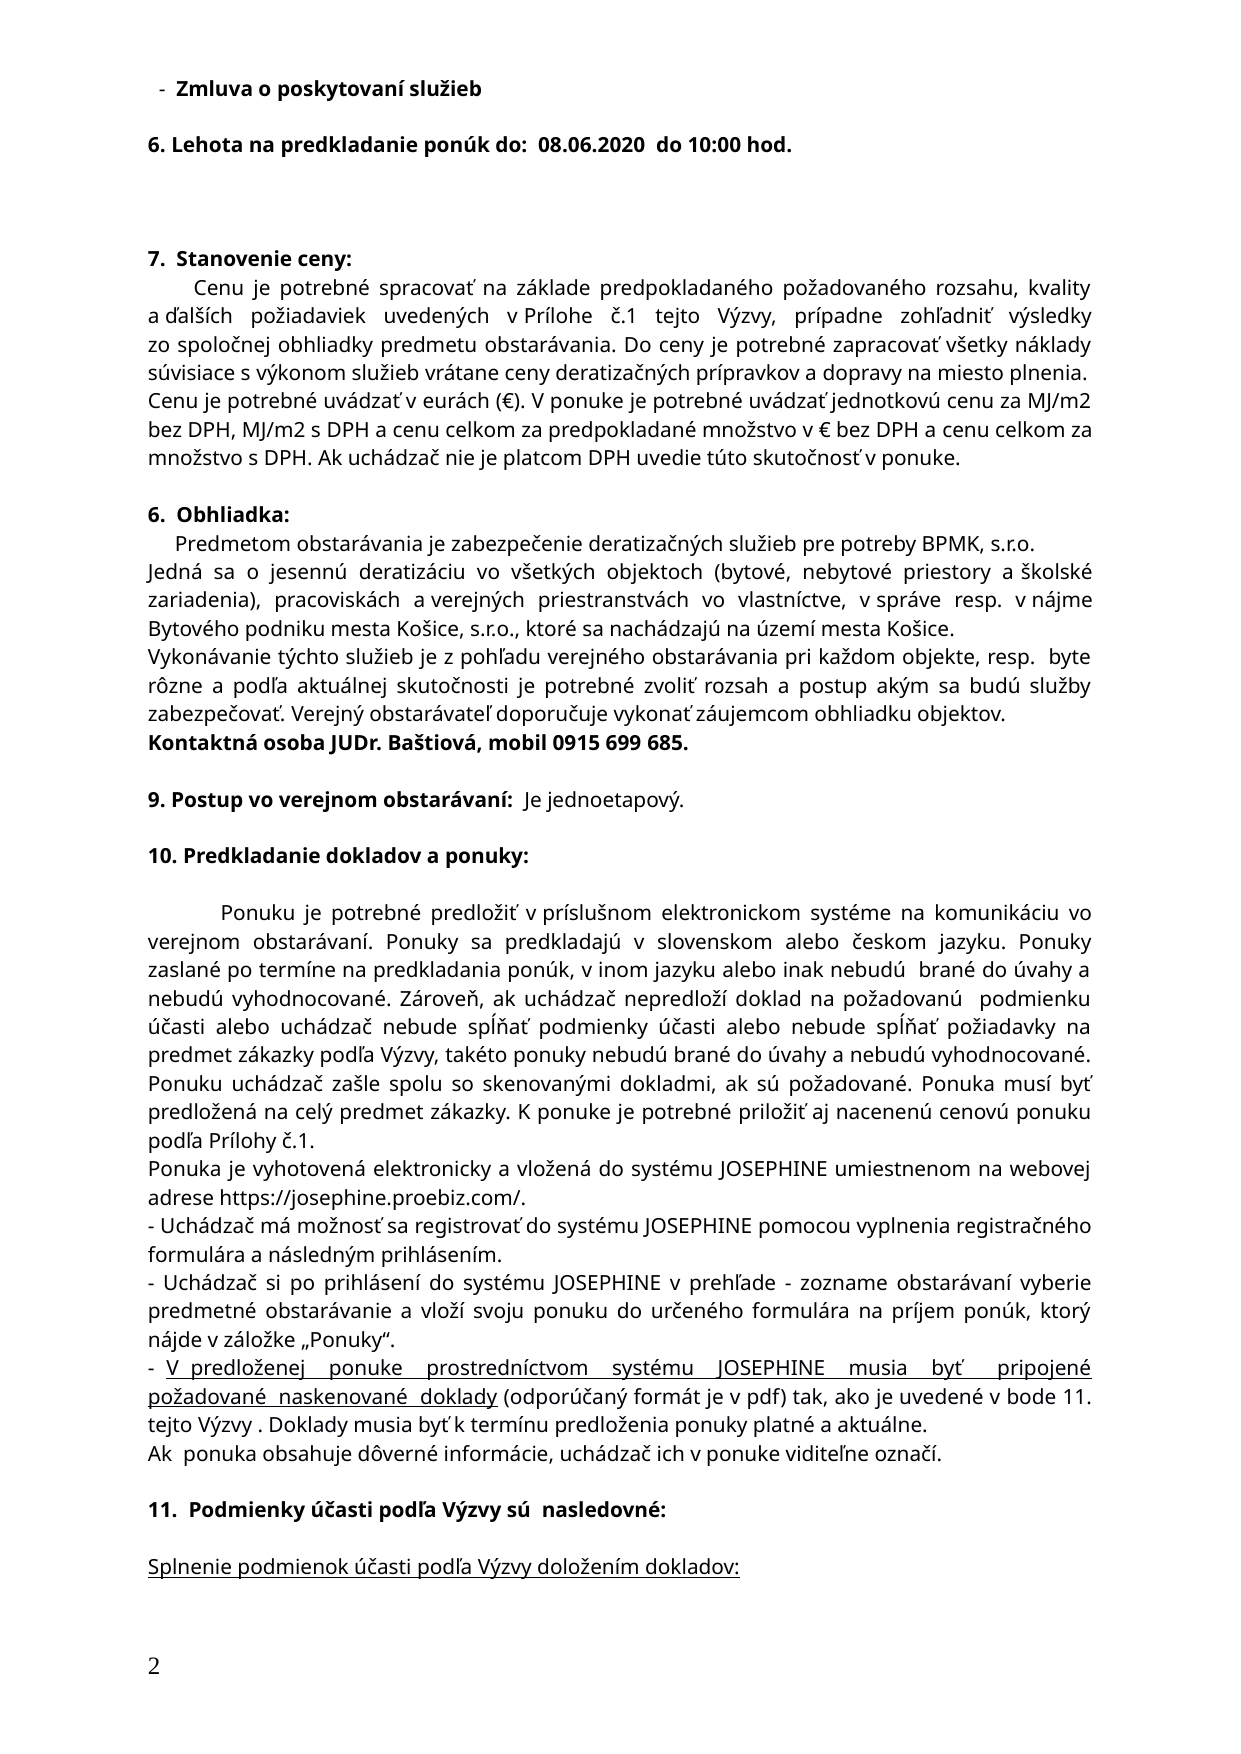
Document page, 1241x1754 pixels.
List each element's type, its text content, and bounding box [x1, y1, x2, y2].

text 6. Lehota na predkladanie ponúk do: 08.06.2020 do 10:00 hod. [148, 131, 1092, 159]
text Ponuka je vyhotovená elektronicky a vložená do systému JOSEPHINE umiestnenom na webovej adrese https://josephine.proebiz.com/. [148, 1154, 1092, 1211]
text Cenu je potrebné spracovať na základe predpokladaného požadovaného rozsahu, kvality a ďalších požiadaviek uvedených v Prílohe č.1 tejto Výzvy, prípadne zohľadniť výsledky zo spoločnej obhliadky predmetu obstarávania. Do ceny je potrebné zapracovať všetky náklady súvisiace s výkonom služieb vrátane ceny deratizačných prípravkov a dopravy na miesto plnenia. [148, 273, 1092, 387]
text - Zmluva o poskytovaní služieb [148, 74, 1092, 102]
text Cenu je potrebné uvádzať v eurách (€). V ponuke je potrebné uvádzať jednotkovú cenu za MJ/m2 bez DPH, MJ/m2 s DPH a cenu celkom za predpokladané množstvo v € bez DPH a cenu celkom za množstvo s DPH. Ak uchádzač nie je platcom DPH uvedie túto skutočnosť v ponuke. [148, 387, 1092, 472]
text 11. Podmienky účasti podľa Výzvy sú nasledovné: [148, 1496, 1092, 1524]
text - V predloženej ponuke prostredníctvom systému JOSEPHINE musia byť pripojené požadované naskenované doklady (odporúčaný formát je v pdf) tak, ako je uvedené v bode 11. tejto Výzvy . Doklady musia byť k termínu predloženia ponuky platné a aktuálne. [148, 1353, 1092, 1439]
text 10. Predkladanie dokladov a ponuky: [148, 842, 1092, 870]
text Vykonávanie týchto služieb je z pohľadu verejného obstarávania pri každom objekte, resp. byte rôzne a podľa aktuálnej skutočnosti je potrebné zvoliť rozsah a postup akým sa budú služby zabezpečovať. Verejný obstarávateľ doporučuje vykonať záujemcom obhliadku objektov. [148, 642, 1092, 728]
text Splnenie podmienok účasti podľa Výzvy doložením dokladov: [148, 1552, 1092, 1581]
text Ponuku je potrebné predložiť v príslušnom elektronickom systéme na komunikáciu vo verejnom obstarávaní. Ponuky sa predkladajú v slovenskom alebo českom jazyku. Ponuky zaslané po termíne na predkladania ponúk, v inom jazyku alebo inak nebudú brané do úvahy a nebudú vyhodnocované. Zároveň, ak uchádzač nepredloží doklad na požadovanú podmienku účasti alebo uchádzač nebude spĺňať podmienky účasti alebo nebude spĺňať požiadavky na predmet zákazky podľa Výzvy, takéto ponuky nebudú brané do úvahy a nebudú vyhodnocované. Ponuku uchádzač zašle spolu so skenovanými dokladmi, ak sú požadované. Ponuka musí byť predložená na celý predmet zákazky. K ponuke je potrebné priložiť aj nacenenú cenovú ponuku podľa Prílohy č.1. [118, 898, 1092, 1154]
text - Uchádzač si po prihlásení do systému JOSEPHINE v prehľade - zozname obstarávaní vyberie predmetné obstarávanie a vloží svoju ponuku do určeného formulára na príjem ponúk, ktorý nájde v záložke „Ponuky“. [148, 1268, 1092, 1353]
text 6. Obhliadka: [148, 500, 1092, 529]
text Jedná sa o jesennú deratizáciu vo všetkých objektoch (bytové, nebytové priestory a školské zariadenia), pracoviskách a verejných priestranstvách vo vlastníctve, v správe resp. v nájme Bytového podniku mesta Košice, s.r.o., ktoré sa nachádzajú na území mesta Košice. [148, 557, 1092, 642]
text 9. Postup vo verejnom obstarávaní: Je jednoetapový. [148, 785, 1092, 813]
text 7. Stanovenie ceny: [148, 244, 1092, 273]
text Ak ponuka obsahuje dôverné informácie, uchádzač ich v ponuke viditeľne označí. [148, 1439, 1092, 1467]
text - Uchádzač má možnosť sa registrovať do systému JOSEPHINE pomocou vyplnenia registračného formulára a následným prihlásením. [148, 1211, 1092, 1268]
text Kontaktná osoba JUDr. Baštiová, mobil 0915 699 685. [148, 728, 1092, 756]
text Predmetom obstarávania je zabezpečenie deratizačných služieb pre potreby BPMK, s.r.o. [148, 529, 1092, 557]
